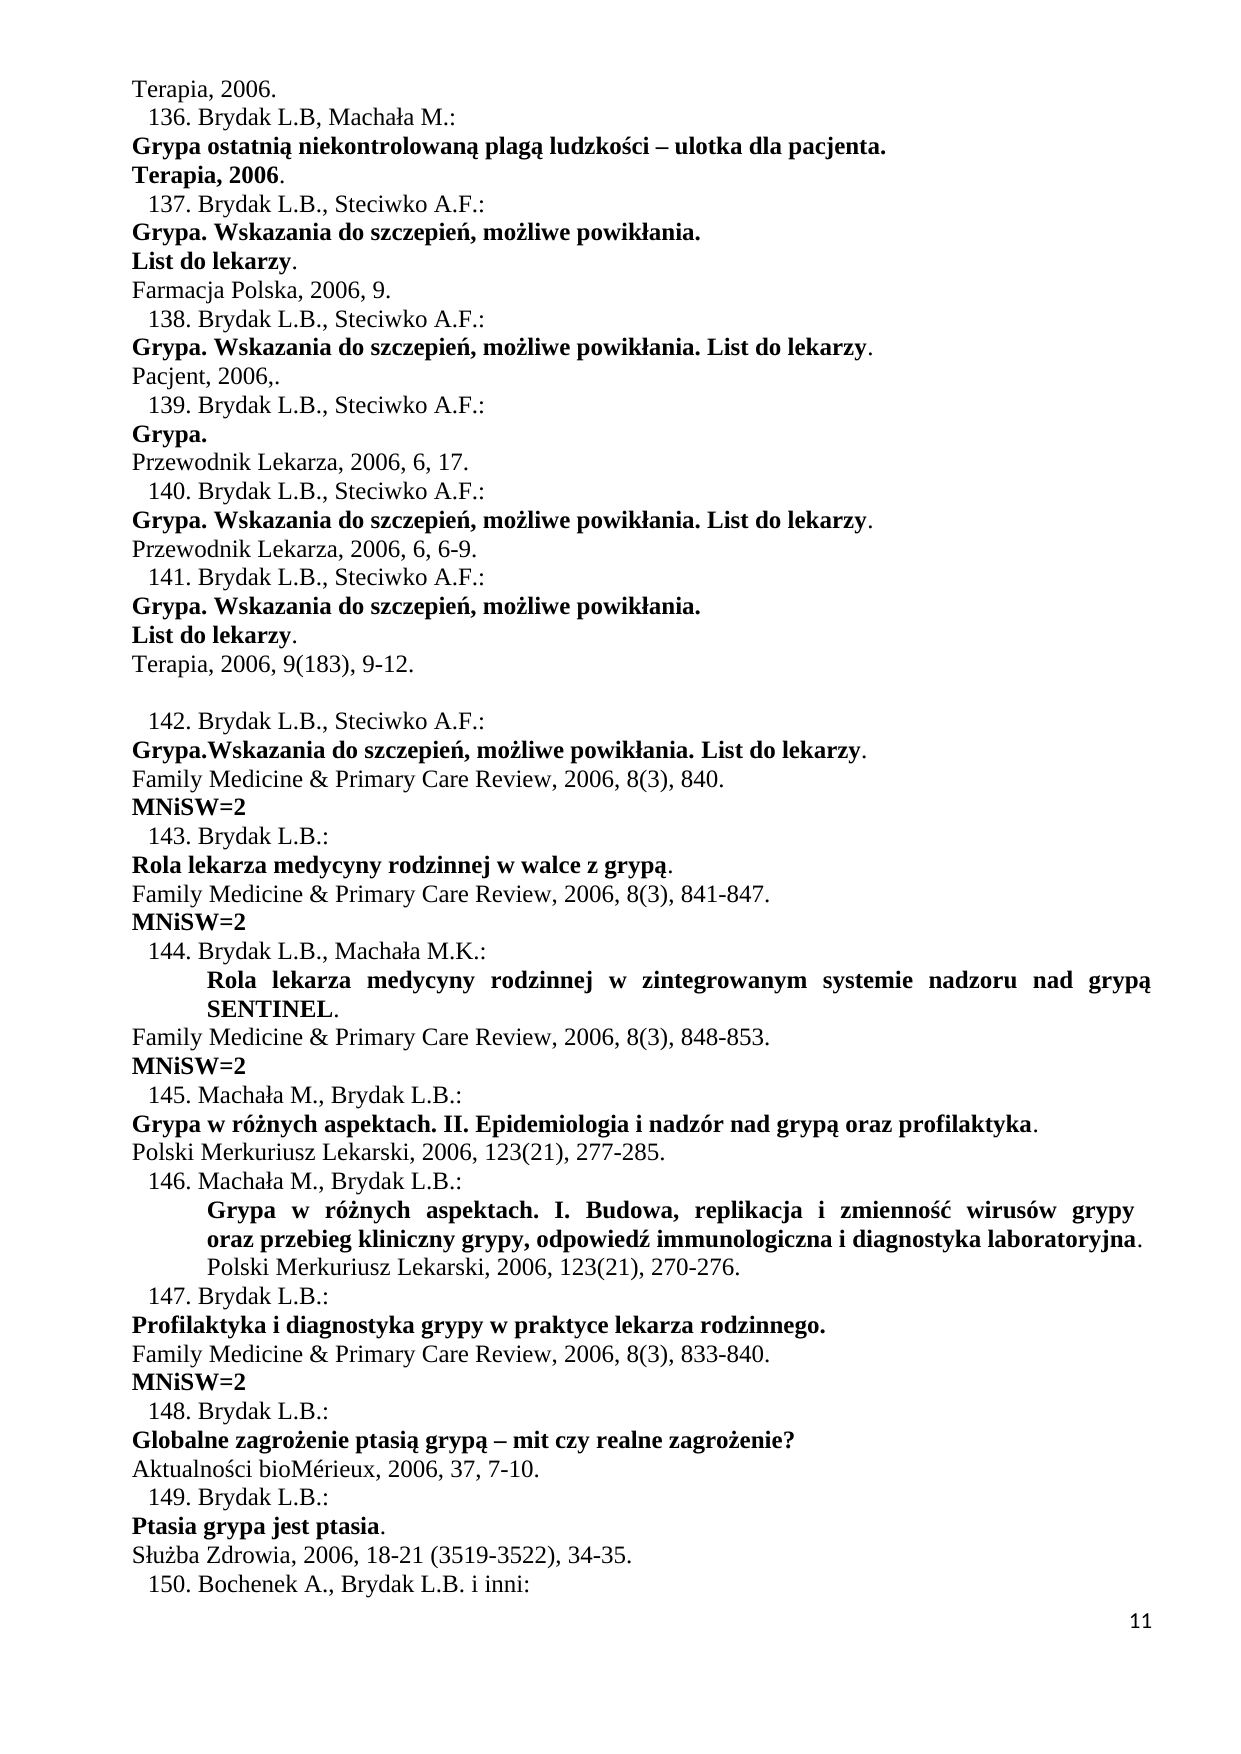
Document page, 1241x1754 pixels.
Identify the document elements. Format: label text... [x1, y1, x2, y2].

list Polski Merkuriusz Lekarski, 2006, 123(21), 277-285. [604, 1137, 1152, 1166]
list Polski Merkuriusz Lekarski, 2006, 123(21), 270-276. [468, 1252, 1152, 1281]
list Family Medicine & Primary Care Review, 2006, 8(3), 833-840. [770, 1339, 1152, 1367]
text 150. Bochenek A., Brydak L.B. i inni: [148, 1569, 1152, 1597]
text 141. Brydak L.B., Steciwko A.F.: [148, 562, 1152, 591]
list Rola lekarza medycyny rodzinnej w walce z grypą. [673, 850, 1152, 879]
text 139. Brydak L.B., Steciwko A.F.: [148, 390, 1152, 419]
list Grypa. Wskazania do szczepień, możliwe powikłania. List do lekarzy. [132, 332, 1152, 361]
list Family Medicine & Primary Care Review, 2006, 8(3), 848-853. [132, 1022, 1152, 1051]
list Grypa w różnych aspektach. II. Epidemiologia i nadzór nad grypą oraz profilaktyka. [1039, 1109, 1152, 1137]
list Ptasia grypa jest ptasia. [386, 1511, 1152, 1540]
list Grypa. [207, 419, 1152, 447]
text 144. Brydak L.B., Machała M.K.: [148, 936, 1152, 965]
list Aktualności bioMérieux, 2006, 37, 7-10. [540, 1454, 1152, 1482]
text 146. Machała M., Brydak L.B.: [148, 1166, 1152, 1195]
text 138. Brydak L.B., Steciwko A.F.: [148, 304, 1152, 332]
list MNiSW=2 [132, 907, 1152, 936]
text 148. Brydak L.B.: [148, 1396, 1152, 1425]
list Terapia, 2006. [277, 74, 1152, 102]
list MNiSW=2 [246, 1051, 1152, 1080]
list List do lekarzy. [298, 620, 1152, 649]
list List do lekarzy. [298, 246, 1152, 275]
list Profilaktyka i diagnostyka grypy w praktyce lekarza rodzinnego. [826, 1310, 1152, 1339]
list Przewodnik Lekarza, 2006, 6, 17. [132, 447, 1152, 476]
list Farmacja Polska, 2006, 9. [391, 275, 1152, 304]
list Grypa ostatnią niekontrolowaną plagą ludzkości – ulotka dla pacjenta. [887, 131, 1152, 160]
list Family Medicine & Primary Care Review, 2006, 8(3), 840. [724, 764, 1152, 792]
text 143. Brydak L.B.: [148, 821, 1152, 850]
text 142. Brydak L.B., Steciwko A.F.: [148, 706, 1152, 735]
text 147. Brydak L.B.: [148, 1281, 1152, 1310]
text 140. Brydak L.B., Steciwko A.F.: [148, 476, 1152, 505]
text 145. Machała M., Brydak L.B.: [148, 1080, 1152, 1109]
list MNiSW=2 [132, 1367, 1152, 1396]
list Przewodnik Lekarza, 2006, 6, 6-9. [477, 534, 1152, 562]
list Grypa. Wskazania do szczepień, możliwe powikłania. [132, 217, 1152, 246]
list Terapia, 2006, 9(183), 9-12. [414, 649, 1152, 677]
list Służba Zdrowia, 2006, 18-21 (3519-3522), 34-35. [632, 1540, 1152, 1569]
text 149. Brydak L.B.: [148, 1482, 1152, 1511]
list Globalne zagrożenie ptasią grypą – mit czy realne zagrożenie? [795, 1425, 1152, 1454]
text 137. Brydak L.B., Steciwko A.F.: [148, 189, 1152, 217]
list Terapia, 2006. [285, 160, 1152, 189]
list Pacjent, 2006,. [280, 361, 1152, 390]
text 136. Brydak L.B, Machała M.: [148, 102, 1152, 131]
list Rola lekarza medycyny rodzinnej w zintegrowanym systemie nadzoru nad grypą SENTINEL. [339, 994, 1152, 1022]
list Grypa.Wskazania do szczepień, możliwe powikłania. List do lekarzy. [867, 735, 1152, 764]
list Grypa. Wskazania do szczepień, możliwe powikłania. [701, 591, 1152, 620]
list MNiSW=2 [132, 792, 1152, 821]
list Grypa. Wskazania do szczepień, możliwe powikłania. List do lekarzy. [873, 505, 1152, 534]
list Family Medicine & Primary Care Review, 2006, 8(3), 841-847. [770, 879, 1152, 907]
